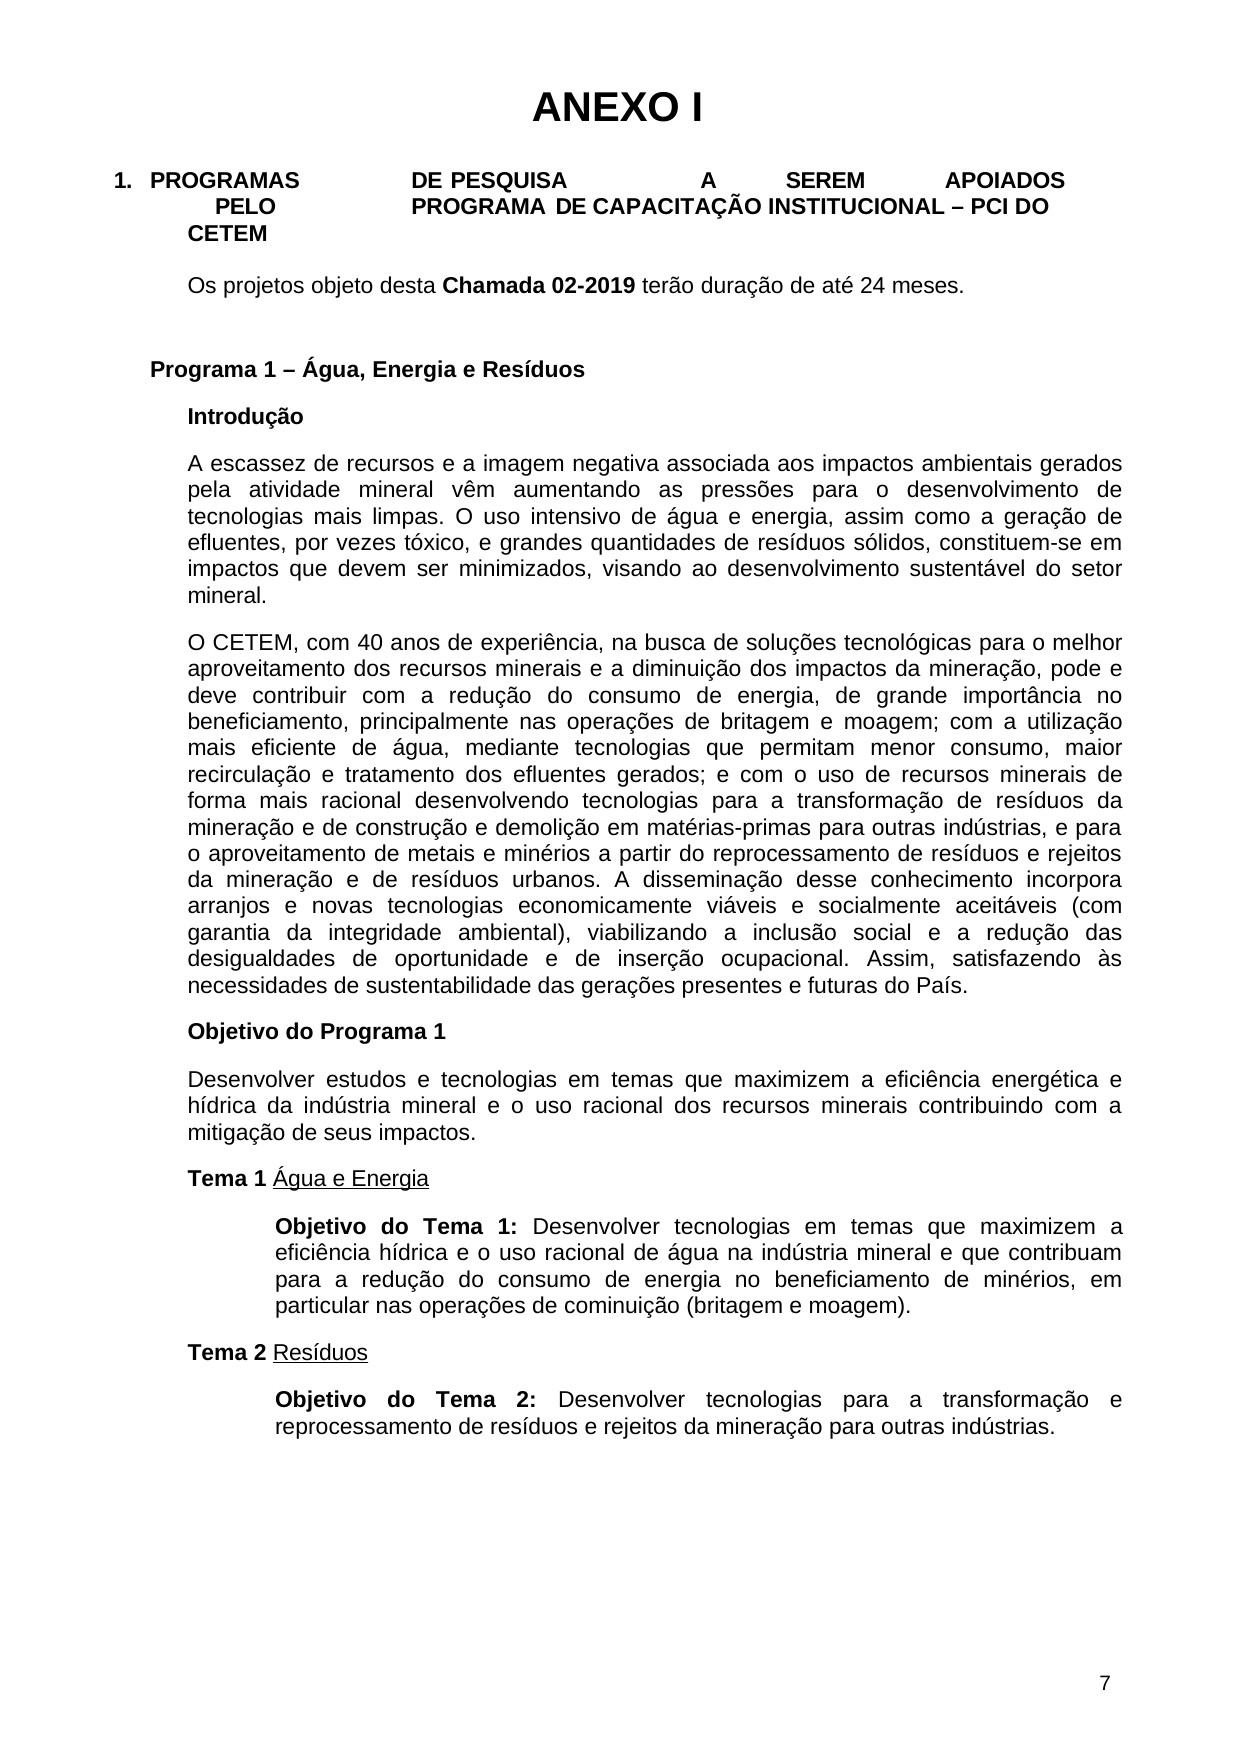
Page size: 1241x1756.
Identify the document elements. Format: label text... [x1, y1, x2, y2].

text Os projetos objeto desta Chamada 02-2019 terão duração de até 24 meses. [187, 272, 1147, 298]
subtitle Objetivo do Programa 1 [187, 1018, 1147, 1045]
text ANEXO I [531, 82, 705, 130]
list PROGRAMAS DE PESQUISA A SEREM APOIADOS PELO PROGRAMA DE CAPACITAÇÃO INSTITUCIONAL – PCI DO CETEM [113, 167, 1122, 246]
text Objetivo do Tema 2: Desenvolver tecnologias para a transformação e reprocessamento de resíduos e rejeitos da mineração para outras indústrias. [275, 1386, 1123, 1439]
text Desenvolver estudos e tecnologias em temas que maximizem a eficiência energética e hídrica da indústria mineral e o uso racional dos recursos minerais contribuindo com a mitigação de seus impactos. [187, 1066, 1123, 1145]
text Tema 1 Água e Energia [187, 1165, 1147, 1192]
text Tema 2 Resíduos [187, 1339, 1147, 1365]
text Objetivo do Tema 1: Desenvolver tecnologias em temas que maximizem a eficiência hídrica e o uso racional de água na indústria mineral e que contribuam para a redução do consumo de energia no beneficiamento de minérios, em particular nas operações de cominuição (britagem e moagem). [275, 1213, 1123, 1318]
subtitle Programa 1 – Água, Energia e Resíduos Introdução [150, 356, 585, 429]
text O CETEM, com 40 anos de experiência, na busca de soluções tecnológicas para o melhor aproveitamento dos recursos minerais e a diminuição dos impactos da mineração, pode e deve contribuir com a redução do consumo de energia, de grande importância no beneficiamento, principalmente nas operações de britagem e moagem; com a utilização mais eficiente de água, mediante tecnologias que permitam menor consumo, maior recirculação e tratamento dos efluentes gerados; e com o uso de recursos minerais de forma mais racional desenvolvendo tecnologias para a transformação de resíduos da mineração e de construção e demolição em matérias-primas para outras indústrias, e para o aproveitamento de metais e minérios a partir do reprocessamento de resíduos e rejeitos da mineração e de resíduos urbanos. A disseminação desse conhecimento incorpora arranjos e novas tecnologias economicamente viáveis e socialmente aceitáveis (com garantia da integridade ambiental), viabilizando a inclusão social e a redução das desigualdades de oportunidade e de inserção ocupacional. Assim, satisfazendo às necessidades de sustentabilidade das gerações presentes e futuras do País. [187, 629, 1123, 998]
text A escassez de recursos e a imagem negativa associada aos impactos ambientais gerados pela atividade mineral vêm aumentando as pressões para o desenvolvimento de tecnologias mais limpas. O uso intensivo de água e energia, assim como a geração de efluentes, por vezes tóxico, e grandes quantidades de resíduos sólidos, constituem-se em impactos que devem ser minimizados, visando ao desenvolvimento sustentável do setor mineral. [187, 450, 1123, 608]
